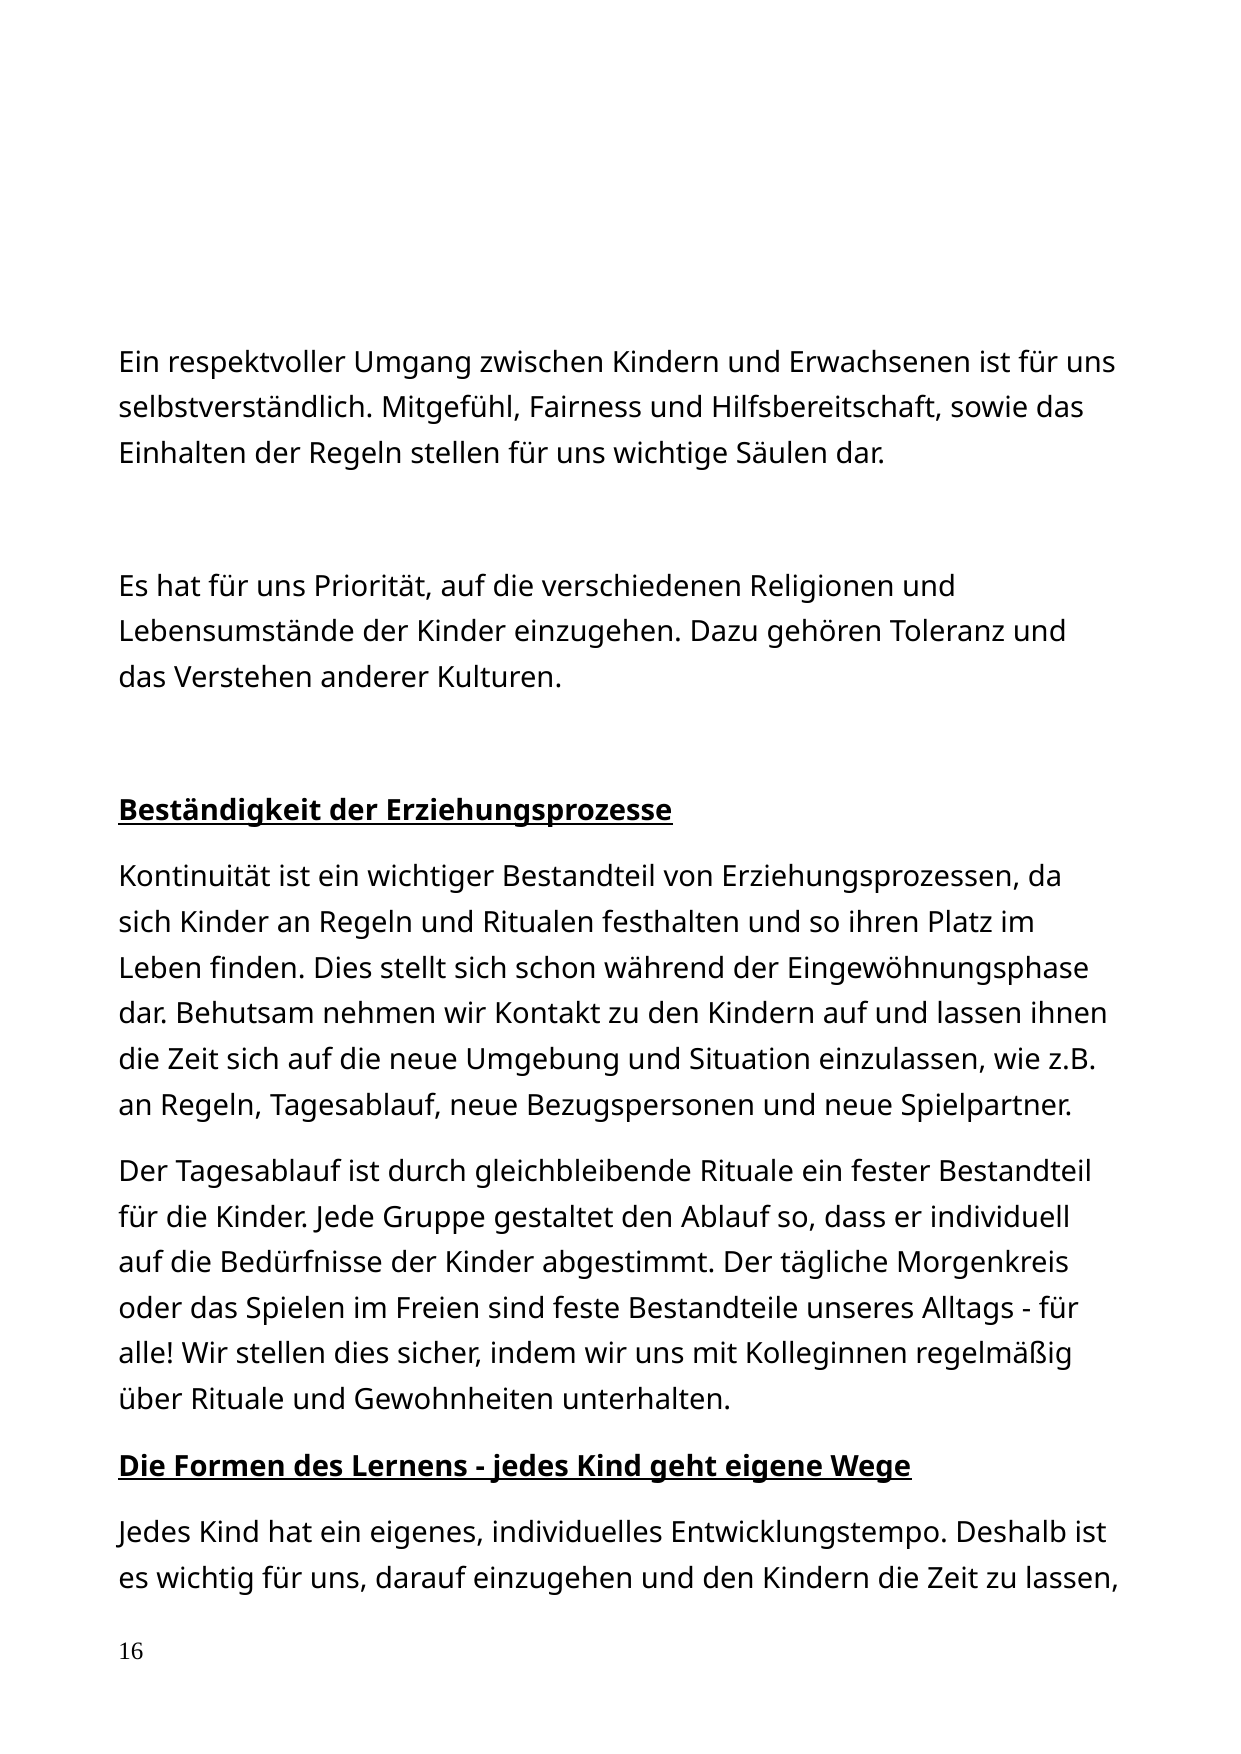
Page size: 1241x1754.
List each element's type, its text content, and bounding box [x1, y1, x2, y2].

text Ein respektvoller Umgang zwischen Kindern und Erwachsenen ist für uns selbstverständlich. Mitgefühl, Fairness und Hilfsbereitschaft, sowie das Einhalten der Regeln stellen für uns wichtige Säulen dar. [118, 341, 1122, 472]
text Die Formen des Lernens - jedes Kind geht eigene Wege [118, 1445, 1122, 1484]
text Es hat für uns Priorität, auf die verschiedenen Religionen und Lebensumstände der Kinder einzugehen. Dazu gehören Toleranz und das Verstehen anderer Kulturen. [118, 565, 1122, 696]
text Jedes Kind hat ein eigenes, individuelles Entwicklungstempo. Deshalb ist es wichtig für uns, darauf einzugehen und den Kindern die Zeit zu lassen, [118, 1511, 1122, 1597]
text Beständigkeit der Erziehungsprozesse [118, 789, 1122, 829]
text Der Tagesablauf ist durch gleichbleibende Rituale ein fester Bestandteil für die Kinder. Jede Gruppe gestaltet den Ablauf so, dass er individuell auf die Bedürfnisse der Kinder abgestimmt. Der tägliche Morgenkreis oder das Spielen im Freien sind feste Bestandteile unseres Alltags - für alle! Wir stellen dies sicher, indem wir uns mit Kolleginnen regelmäßig über Rituale und Gewohnheiten unterhalten. [118, 1150, 1122, 1418]
text Kontinuität ist ein wichtiger Bestandteil von Erziehungsprozessen, da sich Kinder an Regeln und Ritualen festhalten und so ihren Platz im Leben finden. Dies stellt sich schon während der Eingewöhnungsphase dar. Behutsam nehmen wir Kontakt zu den Kindern auf und lassen ihnen die Zeit sich auf die neue Umgebung und Situation einzulassen, wie z.B. an Regeln, Tagesablauf, neue Bezugspersonen und neue Spielpartner. [118, 856, 1122, 1123]
